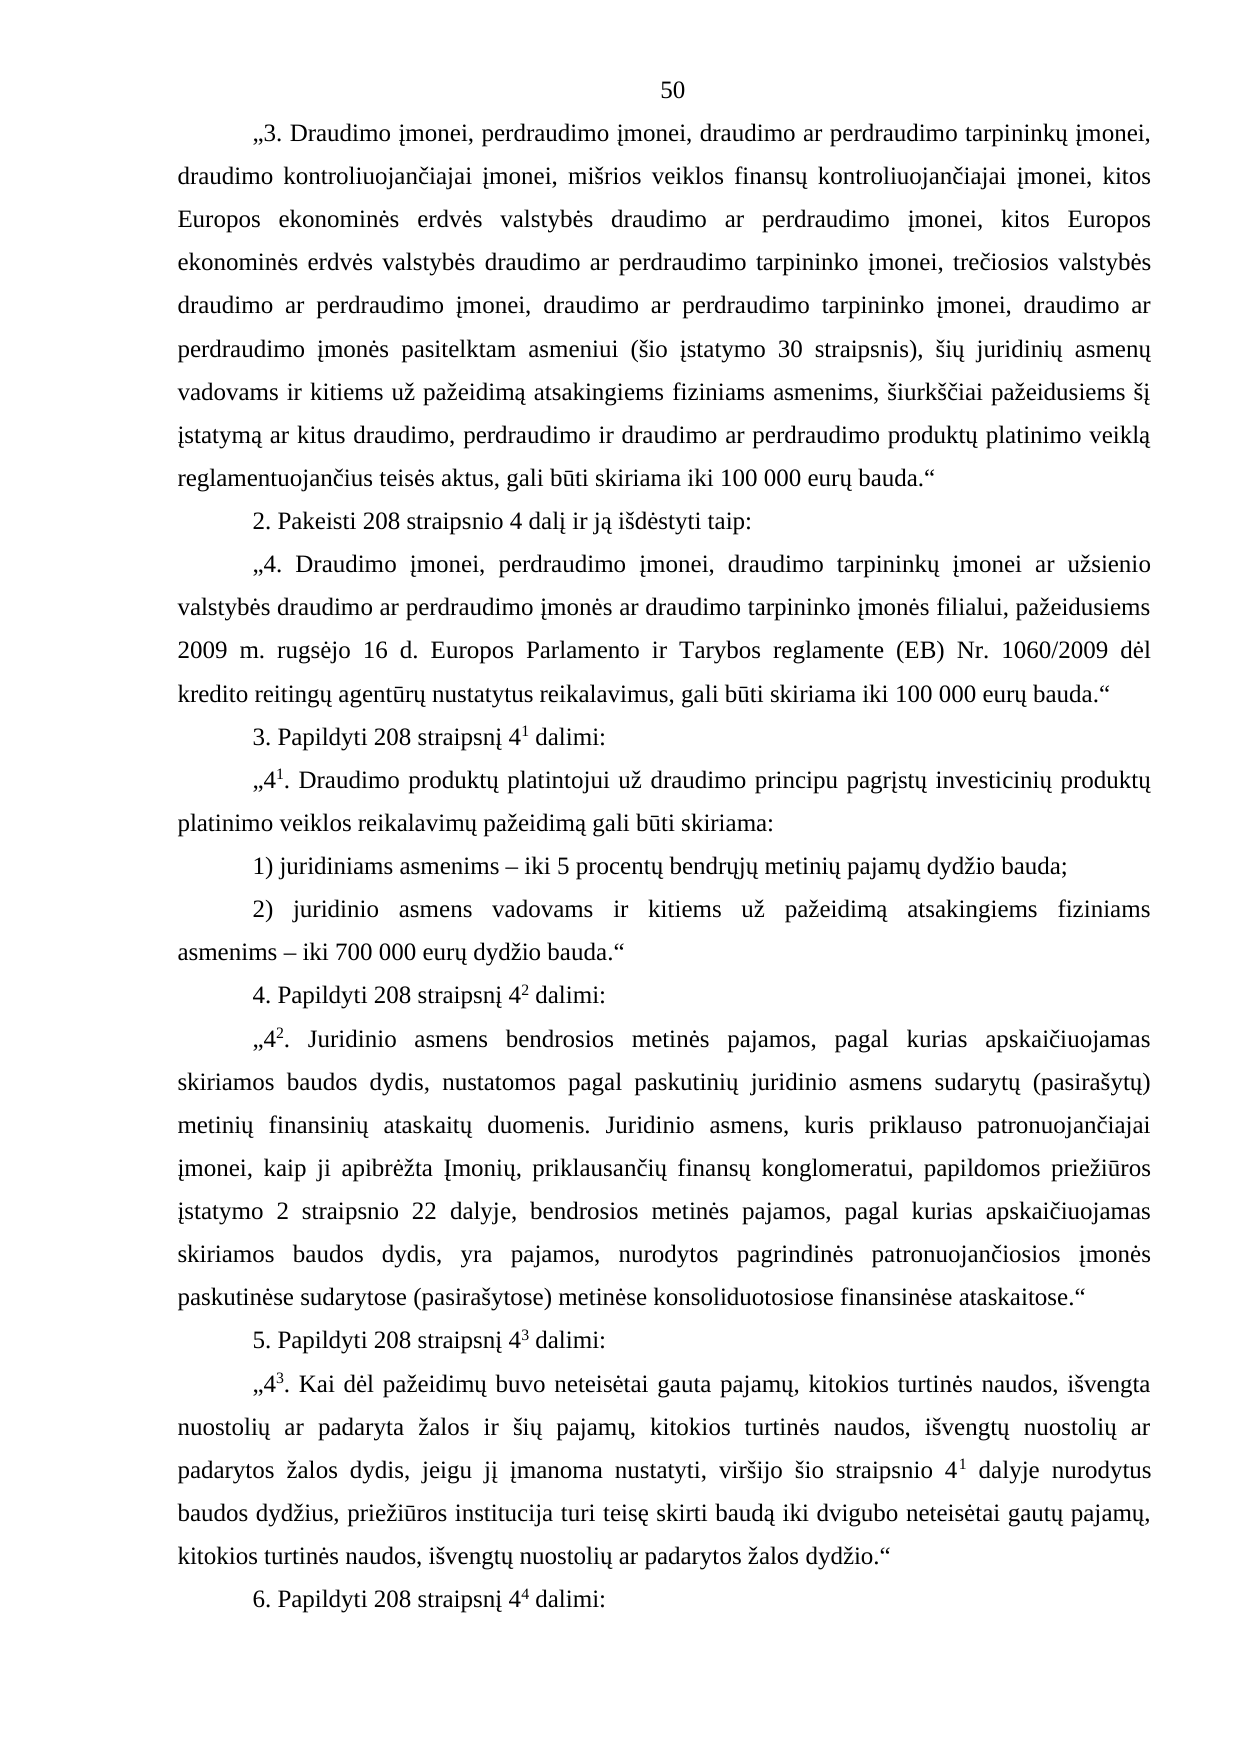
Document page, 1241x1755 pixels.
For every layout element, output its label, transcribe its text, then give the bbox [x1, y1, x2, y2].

text „43. Kai dėl pažeidimų buvo neteisėtai gauta pajamų, kitokios turtinės naudos, išvengta nuostolių ar padaryta žalos ir šių pajamų, kitokios turtinės naudos, išvengtų nuostolių ar padarytos žalos dydis, jeigu jį įmanoma nustatyti, viršijo šio straipsnio 41 dalyje nurodytus baudos dydžius, priežiūros institucija turi teisę skirti baudą iki dvigubo neteisėtai gautų pajamų, kitokios turtinės naudos, išvengtų nuostolių ar padarytos žalos dydžio.“ [177, 1369, 1152, 1570]
text „3. Draudimo įmonei, perdraudimo įmonei, draudimo ar perdraudimo tarpininkų įmonei, draudimo kontroliuojančiajai įmonei, mišrios veiklos finansų kontroliuojančiajai įmonei, kitos Europos ekonominės erdvės valstybės draudimo ar perdraudimo įmonei, kitos Europos ekonominės erdvės valstybės draudimo ar perdraudimo tarpininko įmonei, trečiosios valstybės draudimo ar perdraudimo įmonei, draudimo ar perdraudimo tarpininko įmonei, draudimo ar perdraudimo įmonės pasitelktam asmeniui (šio įstatymo 30 straipsnis), šių juridinių asmenų vadovams ir kitiems už pažeidimą atsakingiems fiziniams asmenims, šiurkščiai pažeidusiems šį įstatymą ar kitus draudimo, perdraudimo ir draudimo ar perdraudimo produktų platinimo veiklą reglamentuojančius teisės aktus, gali būti skiriama iki 100 000 eurų bauda.“ [177, 118, 1152, 492]
text 5. Papildyti 208 straipsnį 43 dalimi: [177, 1326, 1152, 1354]
text 4. Papildyti 208 straipsnį 42 dalimi: [177, 981, 1152, 1009]
text 2) juridinio asmens vadovams ir kitiems už pažeidimą atsakingiems fiziniams asmenims – iki 700 000 eurų dydžio bauda.“ [177, 894, 1152, 966]
text 6. Papildyti 208 straipsnį 44 dalimi: [177, 1584, 1152, 1613]
text „4. Draudimo įmonei, perdraudimo įmonei, draudimo tarpininkų įmonei ar užsienio valstybės draudimo ar perdraudimo įmonės ar draudimo tarpininko įmonės filialui, pažeidusiems 2009 m. rugsėjo 16 d. Europos Parlamento ir Tarybos reglamente (EB) Nr. 1060/2009 dėl kredito reitingų agentūrų nustatytus reikalavimus, gali būti skiriama iki 100 000 eurų bauda.“ [177, 549, 1152, 707]
text 3. Papildyti 208 straipsnį 41 dalimi: [177, 722, 1152, 751]
text 2. Pakeisti 208 straipsnio 4 dalį ir ją išdėstyti taip: [177, 506, 1152, 535]
text 1) juridiniams asmenims – iki 5 procentų bendrųjų metinių pajamų dydžio bauda; [177, 851, 1152, 880]
text „41. Draudimo produktų platintojui už draudimo principu pagrįstų investicinių produktų platinimo veiklos reikalavimų pažeidimą gali būti skiriama: [177, 765, 1152, 837]
text „42. Juridinio asmens bendrosios metinės pajamos, pagal kurias apskaičiuojamas skiriamos baudos dydis, nustatomos pagal paskutinių juridinio asmens sudarytų (pasirašytų) metinių finansinių ataskaitų duomenis. Juridinio asmens, kuris priklauso patronuojančiajai įmonei, kaip ji apibrėžta Įmonių, priklausančių finansų konglomeratui, papildomos priežiūros įstatymo 2 straipsnio 22 dalyje, bendrosios metinės pajamos, pagal kurias apskaičiuojamas skiriamos baudos dydis, yra pajamos, nurodytos pagrindinės patronuojančiosios įmonės paskutinėse sudarytose (pasirašytose) metinėse konsoliduotosiose finansinėse ataskaitose.“ [177, 1024, 1152, 1311]
